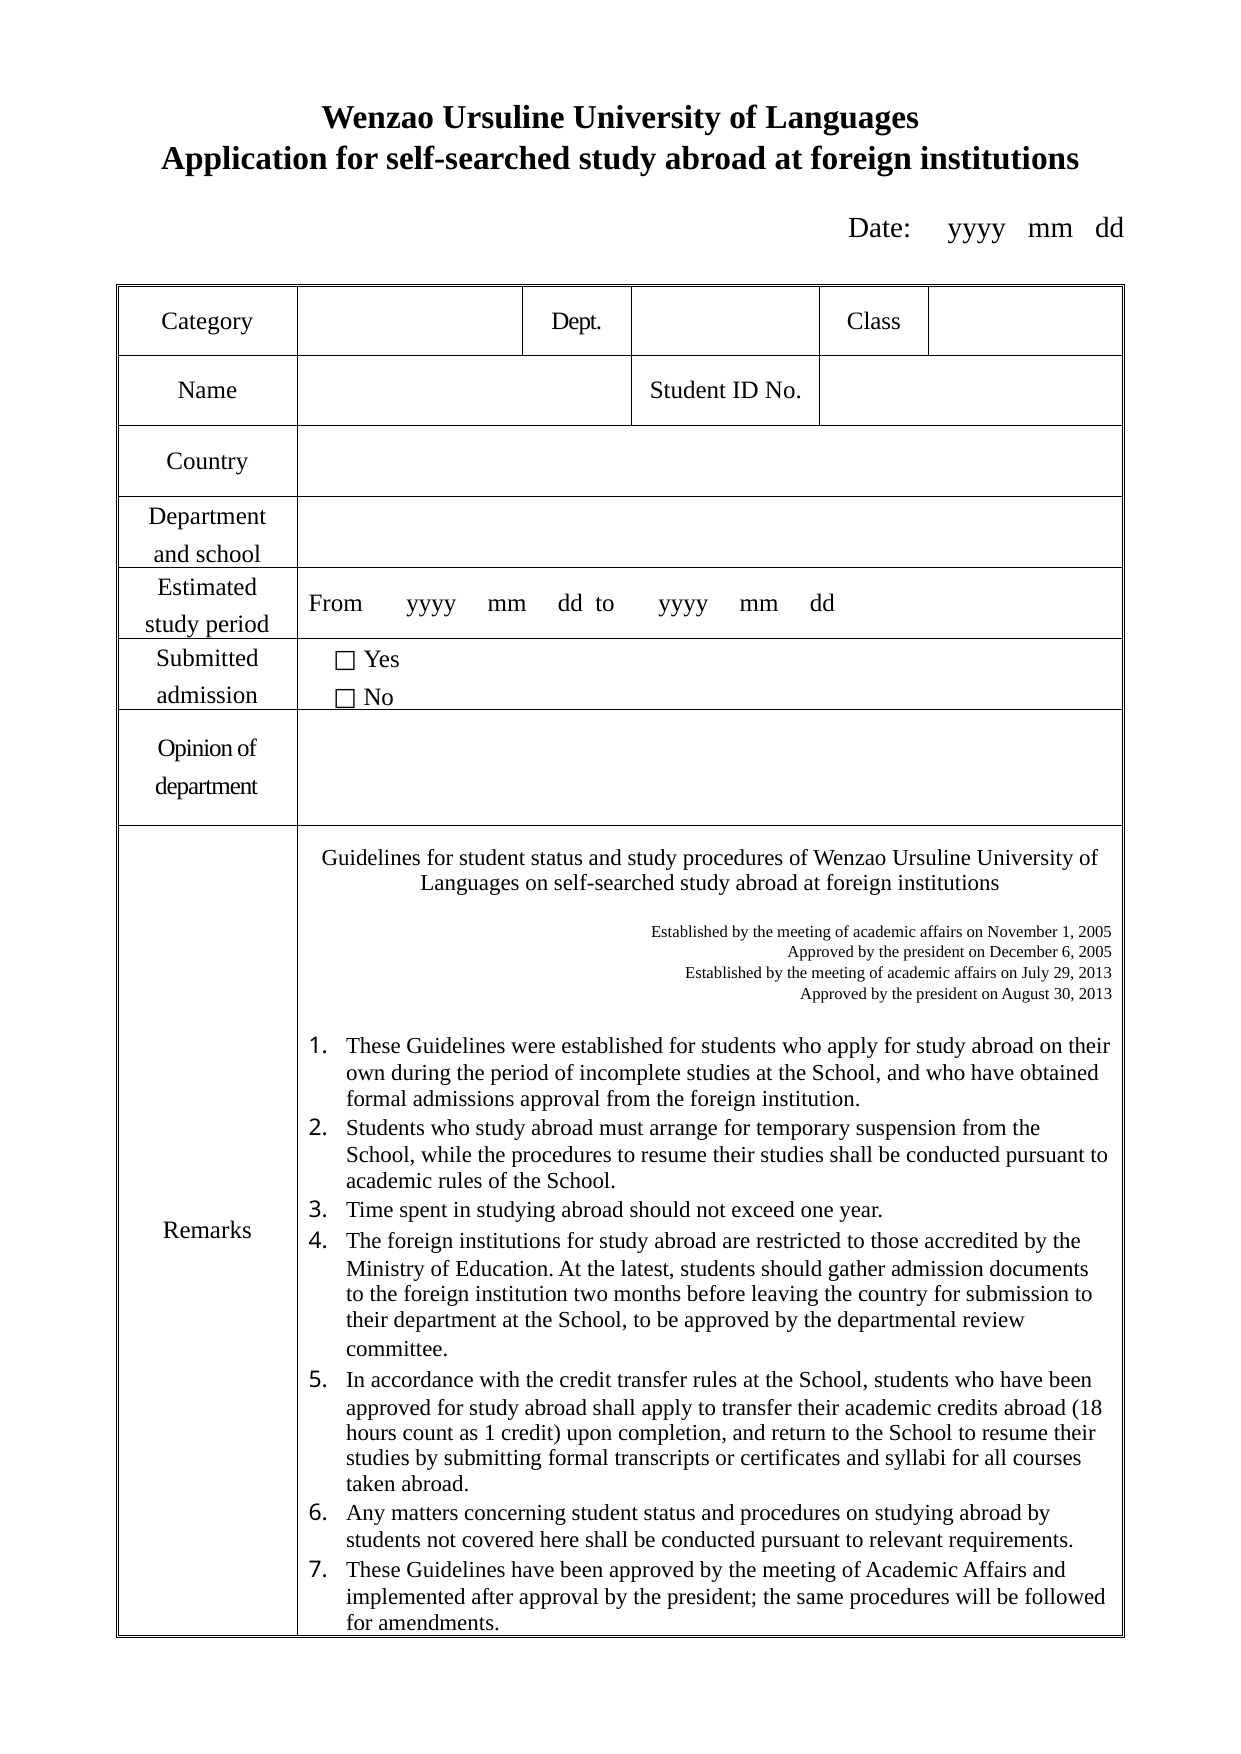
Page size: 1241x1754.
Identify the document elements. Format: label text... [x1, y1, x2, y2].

text Date: yyyy mm dd [89, 209, 1124, 246]
table_header [632, 287, 819, 354]
table_header [929, 287, 1122, 354]
table_cell Remarks [119, 826, 297, 1635]
table_cell Guidelines for student status and study procedures of Wenzao Ursuline University of Languages on self-searched study abroad at foreign institutions Established by the meeting of academic affairs on November 1, 2005 Approved by the president on December 6, 2005 Established by the meeting of academic affairs on July 29, 2013 Approved by the president on August 30, 2013 These Guidelines were established for students who apply for study abroad on their own during the period of incomplete studies at the School, and who have obtained formal admissions approval from the foreign institution. Students who study abroad must arrange for temporary suspension from the School, while the procedures to resume their studies shall be conducted pursuant to academic rules of the School. Time spent in studying abroad should not exceed one year. The foreign institutions for study abroad are restricted to those accredited by the Ministry of Education. At the latest, students should gather admission documents to the foreign institution two months before leaving the country for submission to their department at the School, to be approved by the departmental review committee. In accordance with the credit transfer rules at the School, students who have been approved for study abroad shall apply to transfer their academic credits abroad (18 hours count as 1 credit) upon completion, and return to the School to resume their studies by submitting formal transcripts or certificates and syllabi for all courses taken abroad. Any matters concerning student status and procedures on studying abroad by students not covered here shall be conducted pursuant to relevant requirements. These Guidelines have been approved by the meeting of Academic Affairs and implemented after approval by the president; the same procedures will be followed for amendments. [298, 826, 1122, 1635]
table_cell Student ID No. [632, 356, 819, 425]
table_header Class [820, 287, 928, 354]
table_cell [820, 356, 1122, 425]
table_cell [298, 497, 1122, 567]
table_cell Department and school [119, 497, 297, 567]
table_cell Estimated study period [119, 568, 297, 638]
table_cell □ Yes □ No [298, 639, 1122, 709]
text Application for self-searched study abroad at foreign institutions [89, 136, 1152, 177]
table_cell From yyyy mm dd to yyyy mm dd [298, 568, 1122, 638]
text Wenzao Ursuline University of Languages [89, 98, 1152, 136]
table_cell Name [119, 356, 297, 425]
table_cell [298, 426, 1122, 496]
table_cell Opinion of department [119, 710, 297, 825]
table_cell Country [119, 426, 297, 496]
table_cell Submitted admission letter [119, 639, 297, 709]
table_header Dept. [523, 287, 631, 354]
table_cell [298, 710, 1122, 825]
table_header [298, 287, 522, 354]
table_header Category [119, 287, 297, 354]
table_cell [298, 356, 631, 425]
